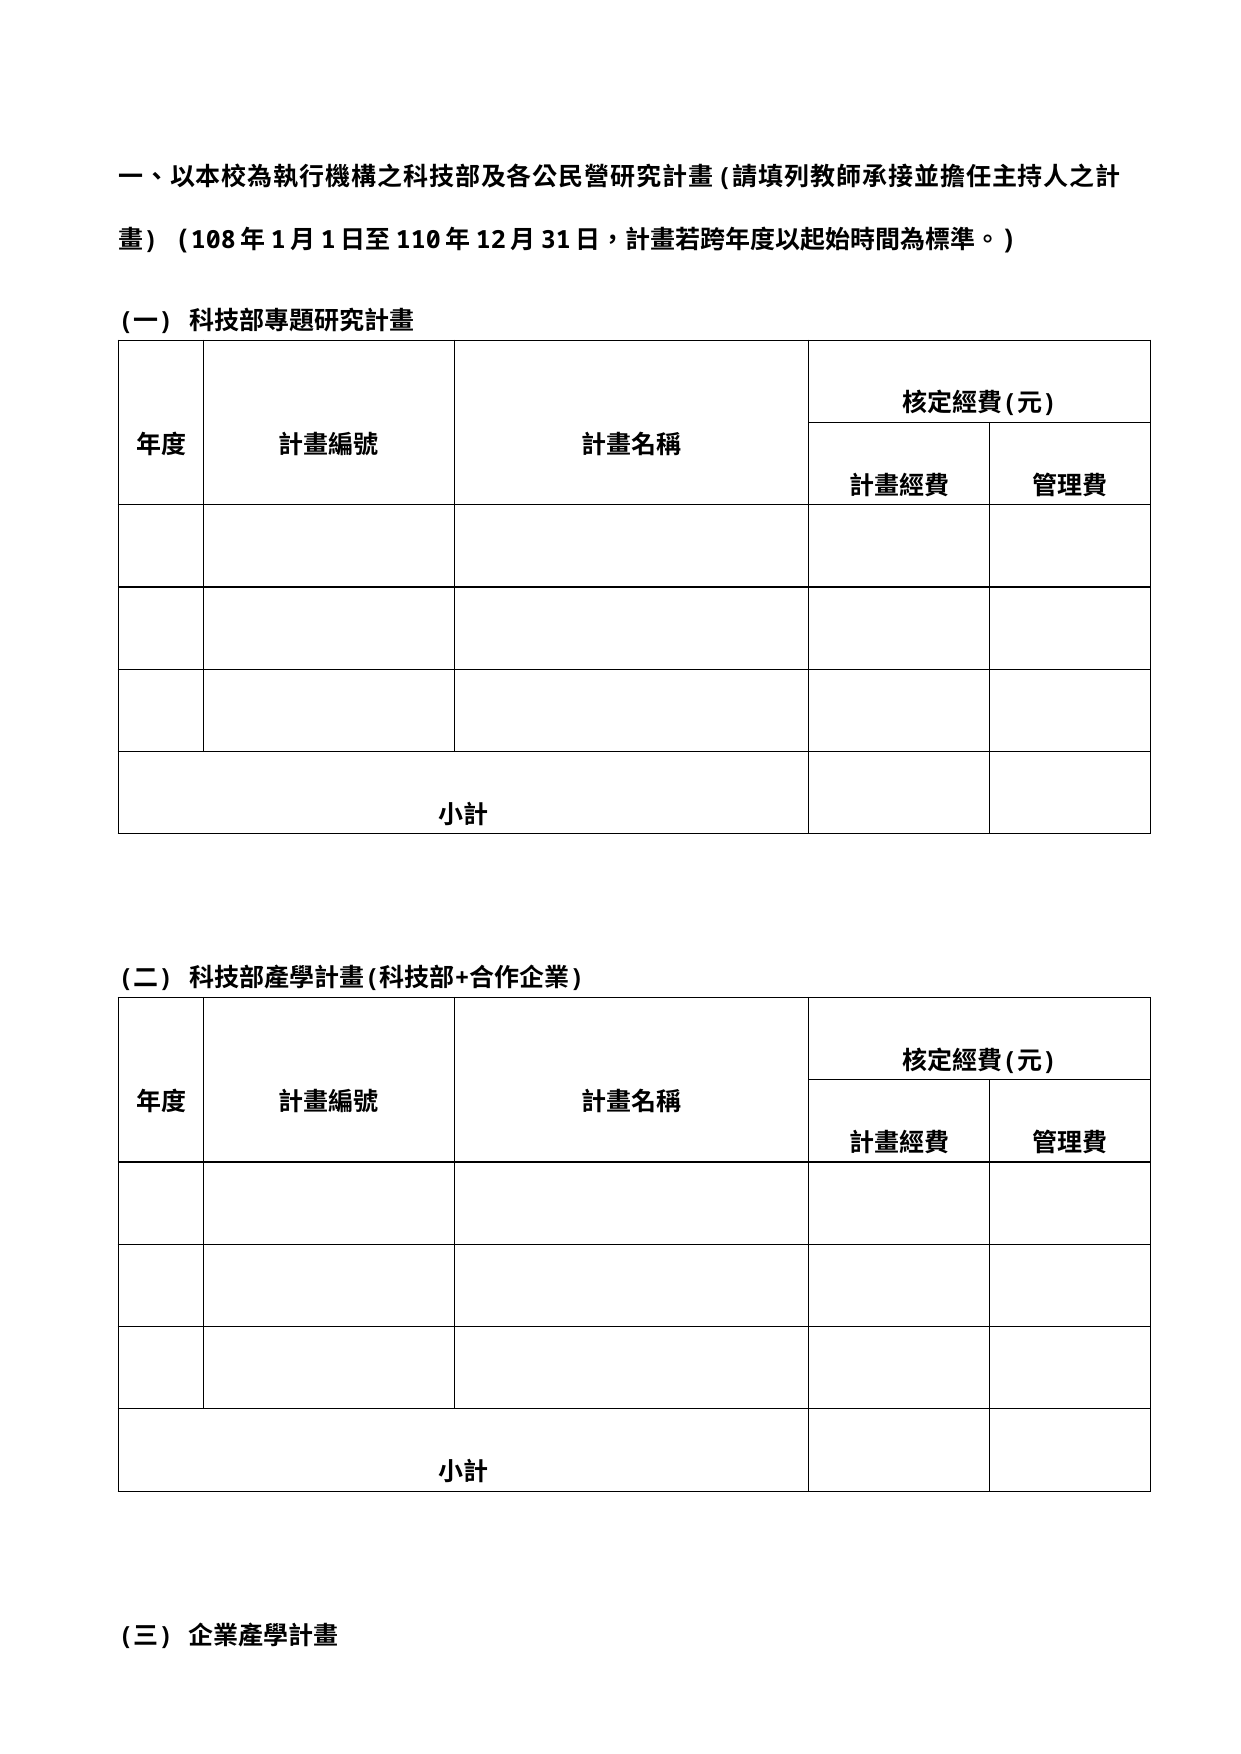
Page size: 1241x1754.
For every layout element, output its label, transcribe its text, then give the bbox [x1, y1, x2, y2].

table_cell 小計 [119, 752, 808, 833]
table_cell [455, 670, 808, 751]
table_cell [204, 1327, 454, 1408]
table_header 核定經費(元) [809, 998, 1150, 1079]
table_cell [809, 505, 989, 586]
table_cell [990, 752, 1150, 833]
table_cell [119, 588, 203, 669]
table_cell [990, 1327, 1150, 1408]
table_header 計畫編號 [204, 341, 454, 504]
text 一、以本校為執行機構之科技部及各公民營研究計畫(請填列教師承接並擔任主持人之計畫) (108年1月1日至110年12月31日，計畫若跨年度以起始時間為標準。) [118, 133, 1122, 258]
table_cell [990, 1409, 1150, 1491]
table_cell [809, 670, 989, 751]
table_cell [204, 1163, 454, 1244]
table_cell [119, 670, 203, 751]
table_cell [204, 670, 454, 751]
table_cell [809, 1327, 989, 1408]
table_cell [204, 588, 454, 669]
table_cell [119, 505, 203, 586]
table_cell [990, 505, 1150, 586]
table_header 年度 [119, 998, 203, 1161]
table_cell 管理費 [990, 423, 1150, 504]
table_cell [990, 1163, 1150, 1244]
text (二) 科技部產學計畫(科技部+合作企業) [118, 934, 1122, 997]
table_cell 計畫經費 [809, 1080, 989, 1161]
table_cell 管理費 [990, 1080, 1150, 1161]
table_header 計畫編號 [204, 998, 454, 1161]
text (一) 科技部專題研究計畫 [118, 277, 1122, 339]
table_cell [990, 1245, 1150, 1326]
table_cell [455, 588, 808, 669]
table_header 年度 [119, 341, 203, 504]
table_header 計畫名稱 [455, 998, 808, 1161]
table_cell [204, 1245, 454, 1326]
table_cell [119, 1163, 203, 1244]
table_cell 小計 [119, 1409, 808, 1491]
text (三) 企業產學計畫 [118, 1592, 1122, 1654]
table_cell [119, 1245, 203, 1326]
table_cell [455, 1327, 808, 1408]
table_cell [809, 1245, 989, 1326]
table_cell [809, 752, 989, 833]
table_header 核定經費(元) [809, 341, 1150, 422]
table_cell [455, 1245, 808, 1326]
table_cell [119, 1327, 203, 1408]
table_cell [809, 1163, 989, 1244]
table_cell [455, 1163, 808, 1244]
table_cell [809, 588, 989, 669]
table_cell 計畫經費 [809, 423, 989, 504]
table_header 計畫名稱 [455, 341, 808, 504]
table_cell [990, 588, 1150, 669]
table_cell [809, 1409, 989, 1491]
table_cell [455, 505, 808, 586]
table_cell [990, 670, 1150, 751]
table_cell [204, 505, 454, 586]
